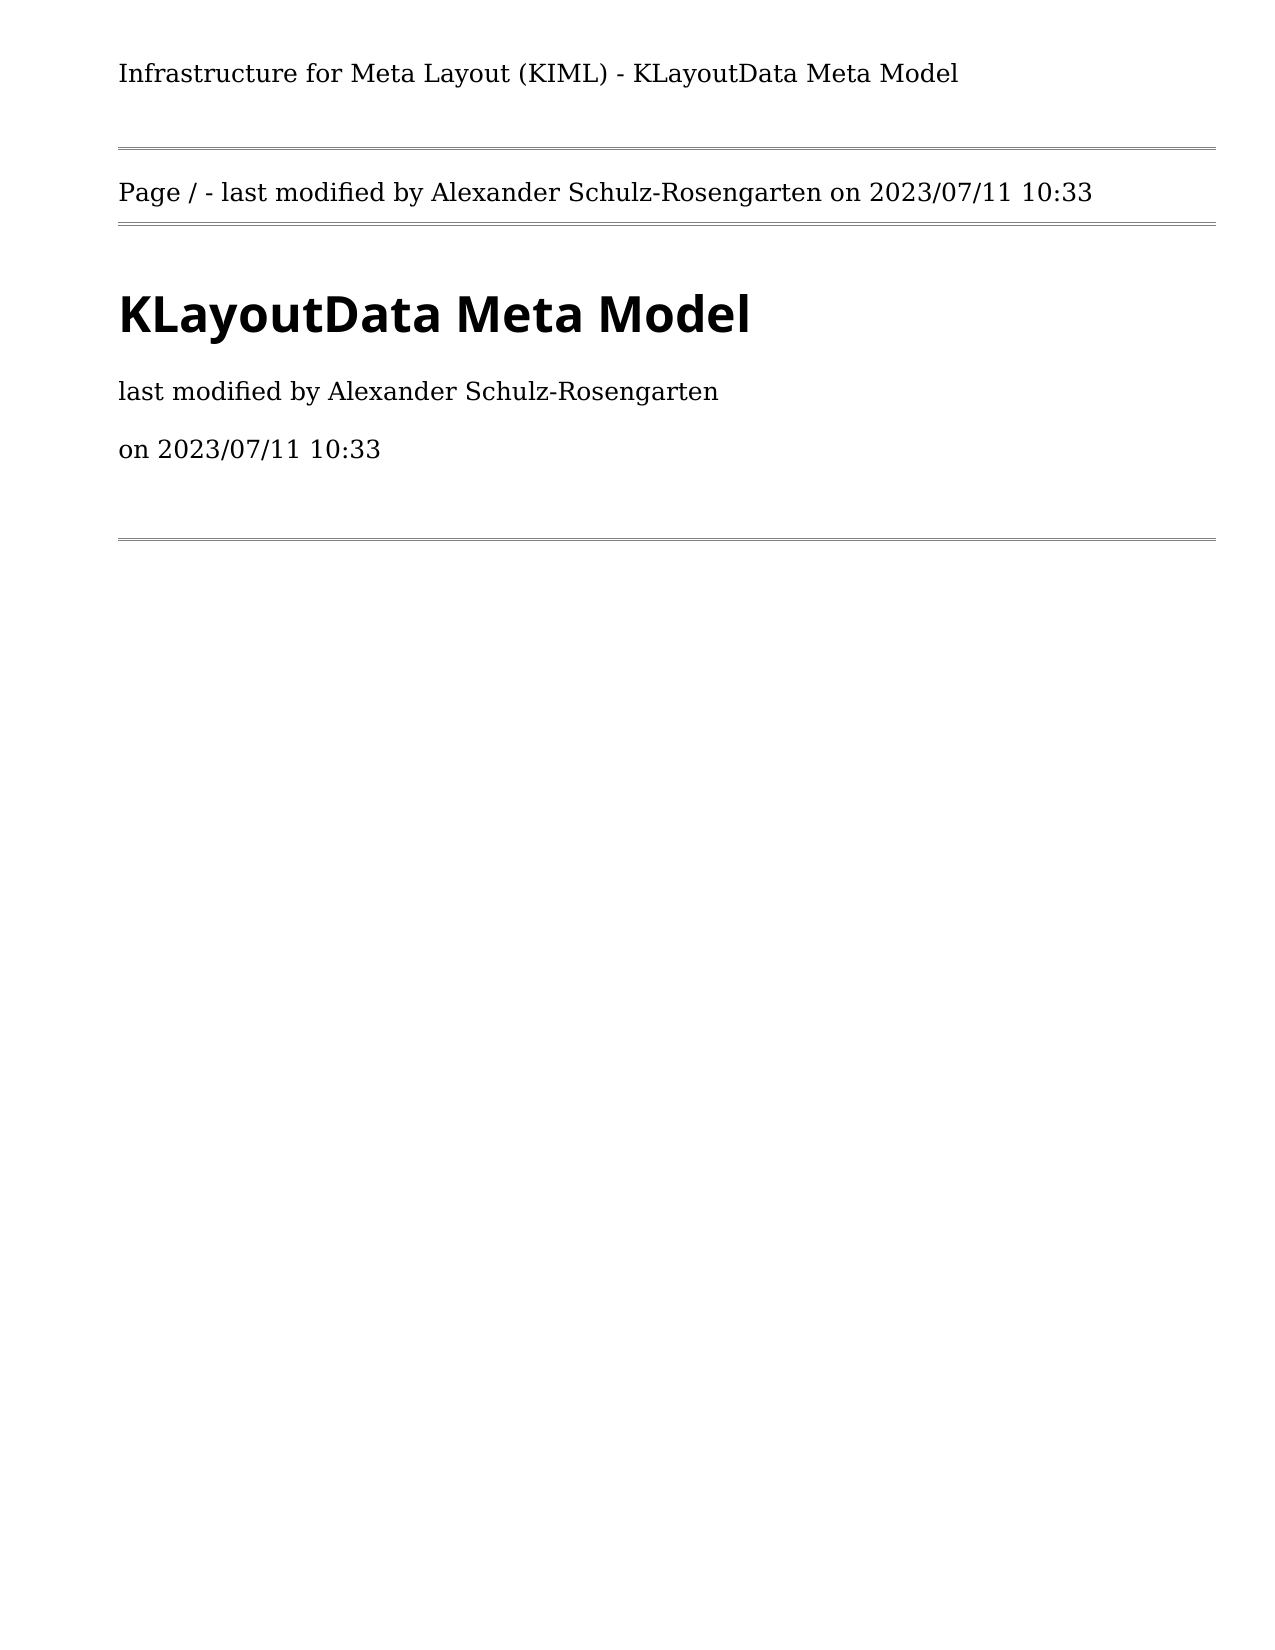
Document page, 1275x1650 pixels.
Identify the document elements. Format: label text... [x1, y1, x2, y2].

text last modified by Alexander Schulz-Rosengarten [118, 377, 1216, 406]
subtitle KLayoutData Meta Model [118, 279, 1216, 347]
text on 2023/07/11 10:33 [118, 435, 1216, 464]
text Infrastructure for Meta Layout (KIML) - KLayoutData Meta Model [118, 59, 1216, 88]
text Page / - last modified by Alexander Schulz-Rosengarten on 2023/07/11 10:33 [118, 179, 1216, 208]
